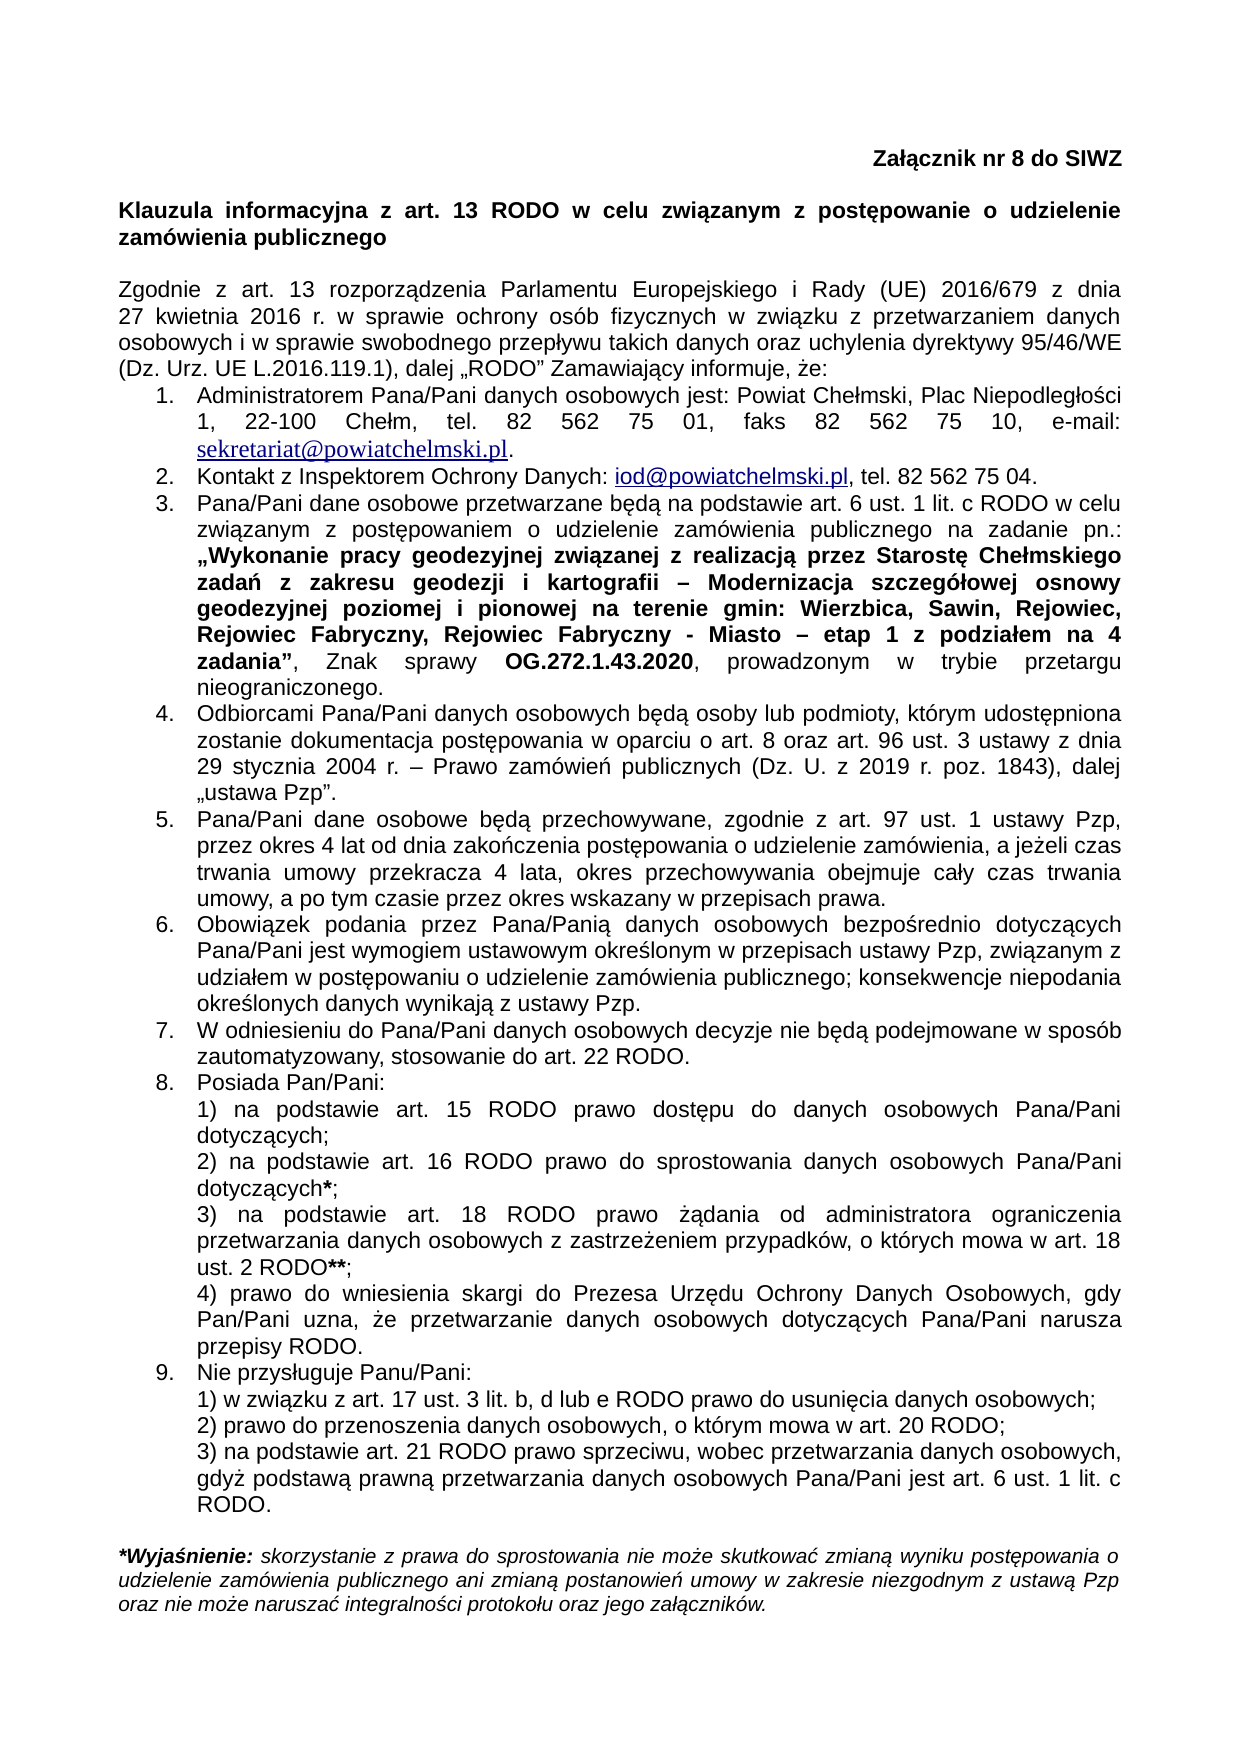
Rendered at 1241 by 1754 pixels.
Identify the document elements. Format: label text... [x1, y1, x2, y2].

list 3) na podstawie art. 21 RODO prawo sprzeciwu, wobec przetwarzania danych osobowych, gdyż podstawą prawną przetwarzania danych osobowych Pana/Pani jest art. 6 ust. 1 lit. c RODO. [155, 1438, 1122, 1517]
list Pana/Pani dane osobowe będą przechowywane, zgodnie z art. 97 ust. 1 ustawy Pzp, przez okres 4 lat od dnia zakończenia postępowania o udzielenie zamówienia, a jeżeli czas trwania umowy przekracza 4 lata, okres przechowywania obejmuje cały czas trwania umowy, a po tym czasie przez okres wskazany w przepisach prawa. [155, 806, 1122, 911]
list Odbiorcami Pana/Pani danych osobowych będą osoby lub podmioty, którym udostępniona zostanie dokumentacja postępowania w oparciu o art. 8 oraz art. 96 ust. 3 ustawy z dnia 29 stycznia 2004 r. – Prawo zamówień publicznych (Dz. U. z 2019 r. poz. 1843), dalej „ustawa Pzp”. [155, 700, 1122, 806]
list 4) prawo do wniesienia skargi do Prezesa Urzędu Ochrony Danych Osobowych, gdy Pan/Pani uzna, że przetwarzanie danych osobowych dotyczących Pana/Pani narusza przepisy RODO. [155, 1280, 1122, 1359]
list 1) na podstawie art. 15 RODO prawo dostępu do danych osobowych Pana/Pani dotyczących; [155, 1096, 1122, 1148]
text *Wyjaśnienie: skorzystanie z prawa do sprostowania nie może skutkować zmianą wyniku postępowania o udzielenie zamówienia publicznego ani zmianą postanowień umowy w zakresie niezgodnym z ustawą Pzp oraz nie może naruszać integralności protokołu oraz jego załączników. [118, 1544, 1122, 1616]
text Klauzula informacyjna z art. 13 RODO w celu związanym z postępowanie o udzielenie zamówienia publicznego [118, 197, 1122, 250]
list Posiada Pan/Pani: [155, 1069, 1122, 1096]
list Nie przysługuje Panu/Pani: [155, 1359, 1122, 1386]
text Zgodnie z art. 13 rozporządzenia Parlamentu Europejskiego i Rady (UE) 2016/679 z dnia 27 kwietnia 2016 r. w sprawie ochrony osób fizycznych w związku z przetwarzaniem danych osobowych i w sprawie swobodnego przepływu takich danych oraz uchylenia dyrektywy 95/46/WE (Dz. Urz. UE L.2016.119.1), dalej „RODO” Zamawiający informuje, że: [118, 276, 1122, 382]
list W odniesieniu do Pana/Pani danych osobowych decyzje nie będą podejmowane w sposób zautomatyzowany, stosowanie do art. 22 RODO. [155, 1017, 1122, 1069]
list 1) w związku z art. 17 ust. 3 lit. b, d lub e RODO prawo do usunięcia danych osobowych; [155, 1386, 1122, 1412]
list 2) prawo do przenoszenia danych osobowych, o którym mowa w art. 20 RODO; [155, 1412, 1122, 1438]
list 3) na podstawie art. 18 RODO prawo żądania od administratora ograniczenia przetwarzania danych osobowych z zastrzeżeniem przypadków, o których mowa w art. 18 ust. 2 RODO**; [155, 1201, 1122, 1280]
list Administratorem Pana/Pani danych osobowych jest: Powiat Chełmski, Plac Niepodległości 1, 22-100 Chełm, tel. 82 562 75 01, faks 82 562 75 10, e-mail: sekretariat@powiatchelmski.pl. [155, 382, 1122, 463]
list Obowiązek podania przez Pana/Panią danych osobowych bezpośrednio dotyczących Pana/Pani jest wymogiem ustawowym określonym w przepisach ustawy Pzp, związanym z udziałem w postępowaniu o udzielenie zamówienia publicznego; konsekwencje niepodania określonych danych wynikają z ustawy Pzp. [155, 911, 1122, 1017]
list 2) na podstawie art. 16 RODO prawo do sprostowania danych osobowych Pana/Pani dotyczących*; [155, 1148, 1122, 1201]
list Kontakt z Inspektorem Ochrony Danych: iod@powiatchelmski.pl, tel. 82 562 75 04. [155, 463, 1122, 489]
list Pana/Pani dane osobowe przetwarzane będą na podstawie art. 6 ust. 1 lit. c RODO w celu związanym z postępowaniem o udzielenie zamówienia publicznego na zadanie pn.: „Wykonanie pracy geodezyjnej związanej z realizacją przez Starostę Chełmskiego zadań z zakresu geodezji i kartografii – Modernizacja szczegółowej osnowy geodezyjnej poziomej i pionowej na terenie gmin: Wierzbica, Sawin, Rejowiec, Rejowiec Fabryczny, Rejowiec Fabryczny - Miasto – etap 1 z podziałem na 4 zadania”, Znak sprawy OG.272.1.43.2020, prowadzonym w trybie przetargu nieograniczonego. [155, 489, 1122, 700]
text Załącznik nr 8 do SIWZ [118, 144, 1122, 171]
